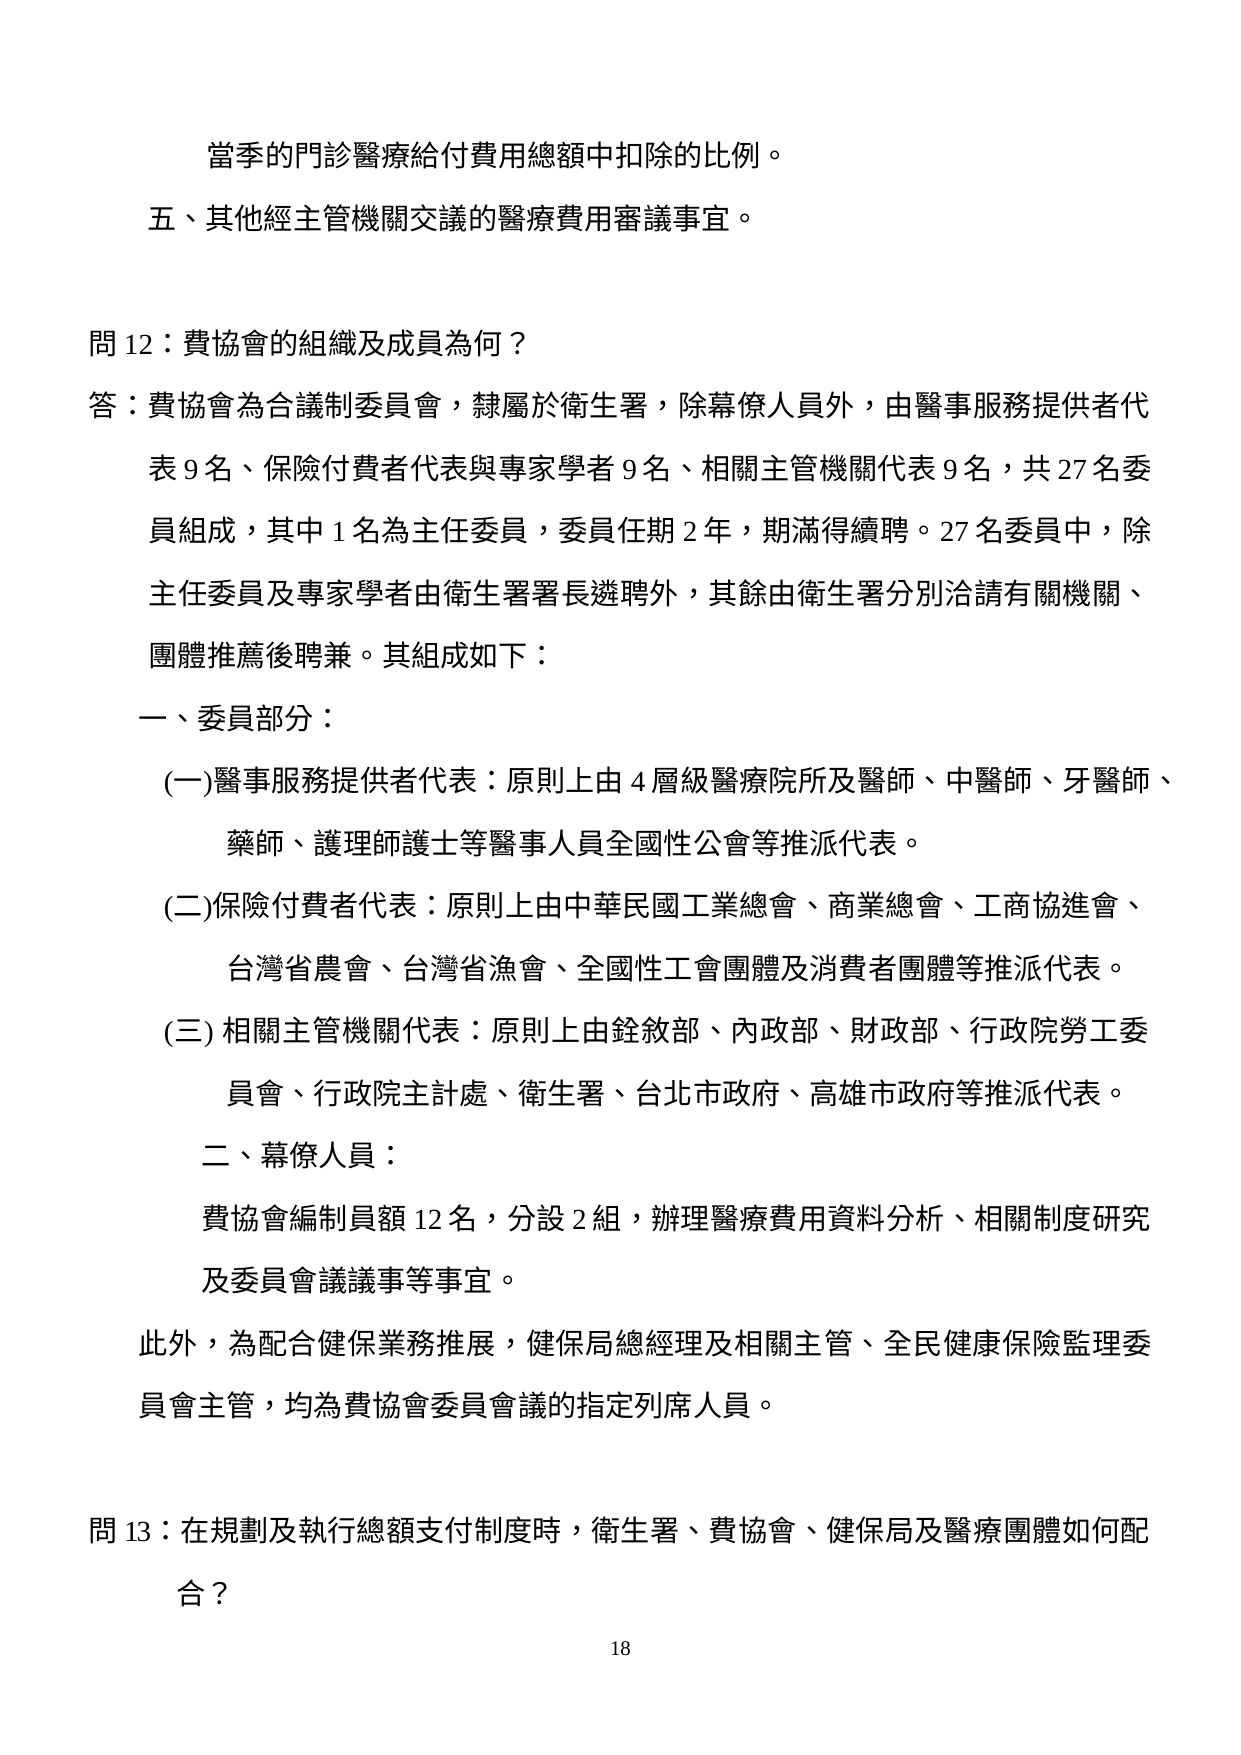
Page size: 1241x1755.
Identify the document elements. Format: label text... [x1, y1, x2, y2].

list 當季的門診醫療給付費用總額中扣除的比例。 [206, 112, 1152, 175]
text (一)醫事服務提供者代表：原則上由4層級醫療院所及醫師、中醫師、牙醫師、藥師、護理師護士等醫事人員全國性公會等推派代表。 [164, 737, 1152, 862]
text 問12：費協會的組織及成員為何？ [89, 300, 1152, 362]
text (三) 相關主管機關代表：原則上由銓敘部、內政部、財政部、行政院勞工委員會、行政院主計處、衛生署、台北市政府、高雄市政府等推派代表。 [164, 987, 1152, 1112]
text 五、其他經主管機關交議的醫療費用審議事宜。 [147, 175, 1152, 237]
text 費協會編制員額12名，分設2組，辦理醫療費用資料分析、相關制度研究及委員會議議事等事宜。 [201, 1175, 1152, 1300]
text 一、委員部分： [139, 675, 1152, 737]
text 答：費協會為合議制委員會，隸屬於衛生署，除幕僚人員外，由醫事服務提供者代表9名、保險付費者代表與專家學者9名、相關主管機關代表9名，共27名委員組成，其中1名為主任委員，委員任期2年，期滿得續聘。27名委員中，除主任委員及專家學者由衛生署署長遴聘外，其餘由衛生署分別洽請有關機關、團體推薦後聘兼。其組成如下： [89, 362, 1152, 675]
text 問13：在規劃及執行總額支付制度時，衛生署、費協會、健保局及醫療團體如何配合？ [89, 1487, 1152, 1612]
text (二)保險付費者代表：原則上由中華民國工業總會、商業總會、工商協進會、台灣省農會、台灣省漁會、全國性工會團體及消費者團體等推派代表。 [164, 862, 1152, 987]
text 此外，為配合健保業務推展，健保局總經理及相關主管、全民健康保險監理委員會主管，均為費協會委員會議的指定列席人員。 [139, 1300, 1152, 1425]
text 二、幕僚人員： [202, 1112, 1152, 1175]
